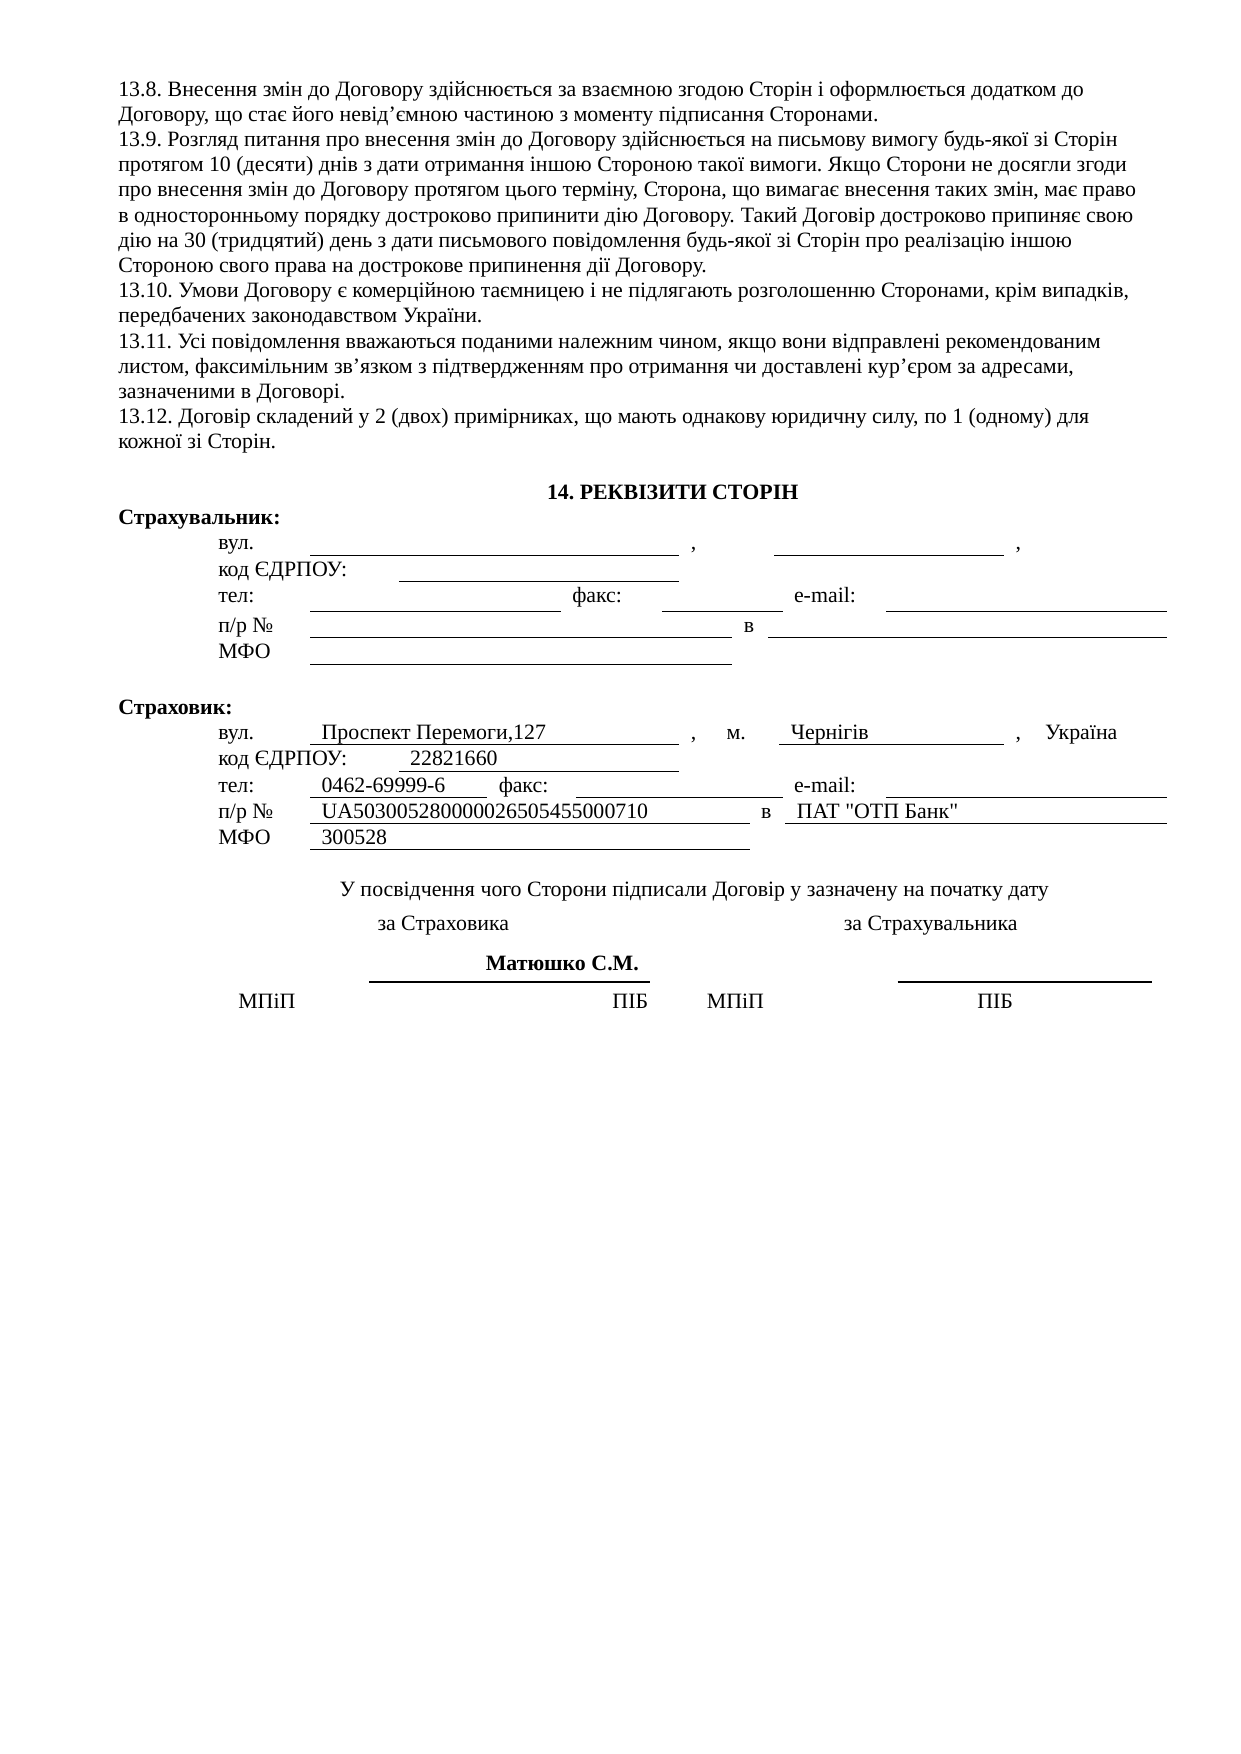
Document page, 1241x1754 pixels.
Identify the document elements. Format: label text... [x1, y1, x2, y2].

table_cell [898, 944, 1152, 981]
table_cell [732, 664, 1167, 694]
table_cell п/р № [207, 611, 310, 637]
table_cell Матюшко С.М. [369, 944, 650, 981]
table_cell [340, 944, 369, 981]
table_cell e-mail: [783, 771, 886, 797]
table_header [310, 529, 679, 554]
table_cell [886, 581, 1167, 611]
table_cell код ЄДРПОУ: [207, 555, 399, 581]
table_header Проспект Перемоги,127 [310, 719, 679, 744]
table_cell МФО [207, 637, 310, 663]
table_cell код ЄДРПОУ: [207, 744, 399, 771]
list 13.9. Розгляд питання про внесення змін до Договору здійснюється на письмову вимогу будь-якої зі Сторін протягом 10 (десяти) днів з дати отримання іншою Стороною такої вимоги. Якщо Сторони не досягли згоди про внесення змін до Договору протягом цього терміну, Сторона, що вимагає внесення таких змін, має право в односторонньому порядку достроково припинити дію Договору. Такий Договір достроково припиняє свою дію на 30 (тридцятий) день з дати письмового повідомлення будь-якої зі Сторін про реалізацію іншою Стороною свого права на дострокове припинення дії Договору. [118, 126, 1152, 277]
table_cell факс: [487, 772, 576, 797]
table_header [715, 529, 774, 554]
table_cell e-mail: [783, 581, 886, 611]
table_cell [207, 664, 310, 694]
table_header , [1004, 529, 1034, 554]
table_cell [310, 665, 732, 694]
table_header м. [715, 719, 779, 744]
text Страхувальник: [118, 504, 1152, 529]
table_cell тел: [207, 771, 310, 797]
table_header Україна [1034, 719, 1167, 744]
table_header [774, 529, 1004, 554]
table_header У посвідчення чого Сторони підписали Договір у зазначену на початку дату [207, 876, 1182, 901]
list 13.8. Внесення змін до Договору здійснюється за взаємною згодою Сторін і оформлюється додатком до Договору, що стає його невід’ємною частиною з моменту підписання Сторонами. [118, 76, 1152, 126]
table_cell в [750, 797, 785, 823]
table_cell [576, 771, 783, 797]
table_header [1034, 529, 1167, 554]
table_cell 0462-69999-6 [310, 771, 487, 797]
list 13.11. Усі повідомлення вважаються поданими належним чином, якщо вони відправлені рекомендованим листом, факсимільним зв’язком з підтвердженням про отримання чи доставлені кур’єром за адресами, зазначеними в Договорі. [118, 328, 1152, 403]
table_cell [310, 638, 732, 663]
table_cell МПіП ПІБ [207, 981, 679, 1019]
table_cell в [732, 612, 768, 637]
table_cell [399, 556, 679, 581]
table_cell [679, 944, 715, 981]
table_cell [715, 944, 898, 981]
table_cell [679, 555, 1167, 581]
table_cell п/р № [207, 797, 310, 823]
table_cell [768, 611, 1167, 637]
table_cell [750, 823, 1167, 849]
table_cell [886, 771, 1167, 797]
table_header , [679, 719, 715, 744]
table_cell [679, 744, 1167, 771]
table_cell факс: [561, 582, 662, 611]
table_cell 22821660 [399, 745, 679, 771]
table_cell МФО [207, 823, 310, 849]
list 13.10. Умови Договору є комерційною таємницею і не підлягають розголошенню Сторонами, крім випадків, передбачених законодавством України. [118, 277, 1152, 328]
list 14. РЕКВІЗИТИ СТОРІН [156, 479, 1152, 504]
table_cell [732, 637, 1167, 663]
text Страховик: [118, 694, 1152, 719]
table_header , [1004, 719, 1034, 744]
table_cell за Страхувальника [679, 901, 1182, 943]
table_cell за Страховика [207, 901, 679, 943]
table_cell МПіП ПІБ [679, 981, 1182, 1019]
table_cell UA503005280000026505455000710 [310, 797, 749, 823]
table_cell [650, 944, 679, 981]
table_cell [310, 611, 732, 637]
table_header вул. [207, 529, 310, 554]
table_cell [662, 581, 783, 611]
table_cell ПАТ "ОТП Банк" [785, 797, 1167, 823]
table_cell [207, 944, 340, 981]
table_cell тел: [207, 581, 310, 611]
table_cell [310, 581, 561, 611]
table_cell [1152, 944, 1182, 981]
list 13.12. Договір складений у 2 (двох) примірниках, що мають однакову юридичну силу, по 1 (одному) для кожної зі Сторін. [118, 403, 1152, 454]
table_header вул. [207, 719, 310, 744]
table_cell 300528 [310, 824, 749, 849]
table_header Чернігів [779, 719, 1004, 744]
table_header , [679, 529, 715, 554]
